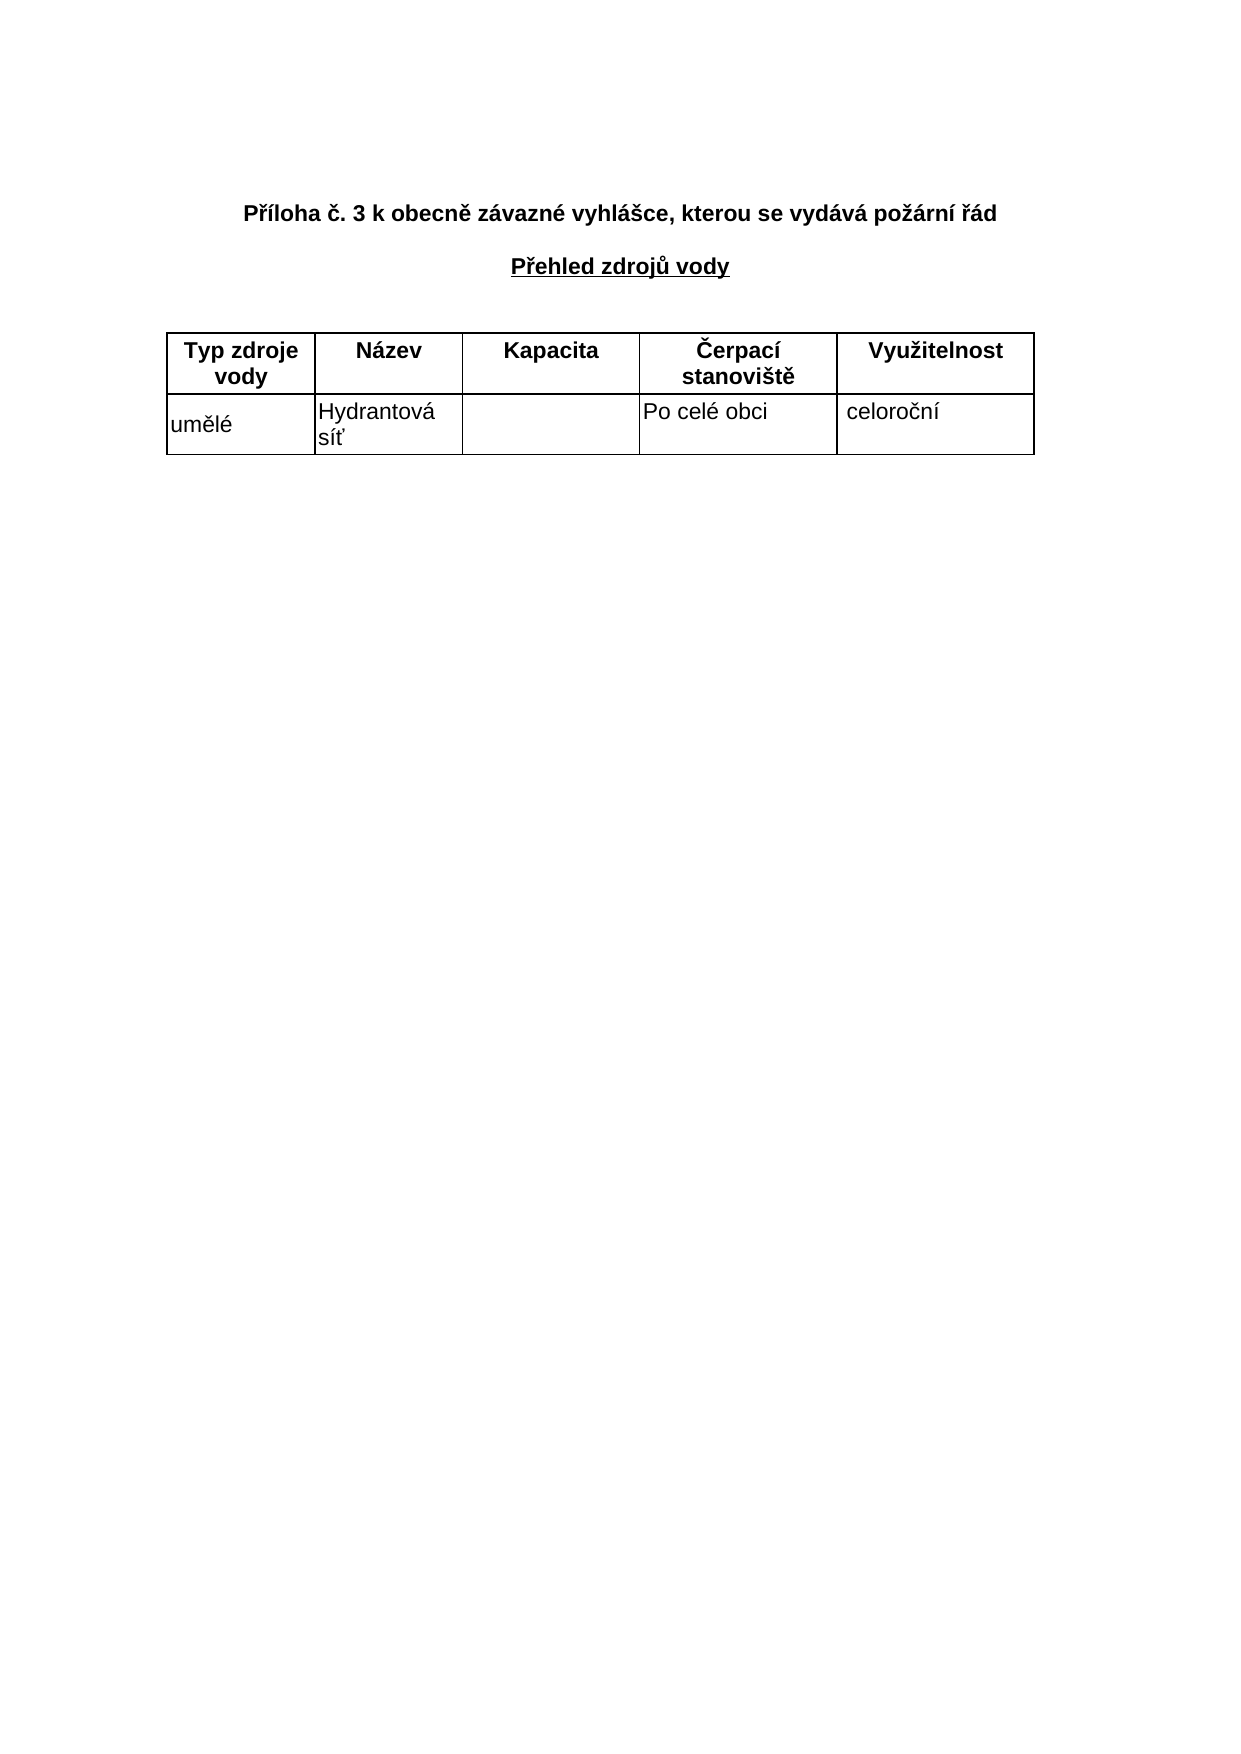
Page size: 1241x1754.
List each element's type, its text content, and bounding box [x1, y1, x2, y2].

table_cell Hydrantová síť [316, 395, 462, 453]
table_cell Po celé obci [640, 395, 836, 453]
text Příloha č. 3 k obecně závazné vyhlášce, kterou se vydává požární řád [148, 200, 1093, 227]
table_cell umělé [168, 395, 314, 453]
table_header Čerpací stanoviště [640, 334, 836, 393]
table_header Název [316, 334, 462, 393]
table_header Kapacita [463, 334, 639, 393]
table_header Typ zdroje vody [168, 334, 314, 393]
table_cell [463, 395, 639, 453]
table_cell celoroční [838, 395, 1033, 453]
text Přehled zdrojů vody [148, 253, 1093, 279]
table_header Využitelnost [838, 334, 1033, 393]
